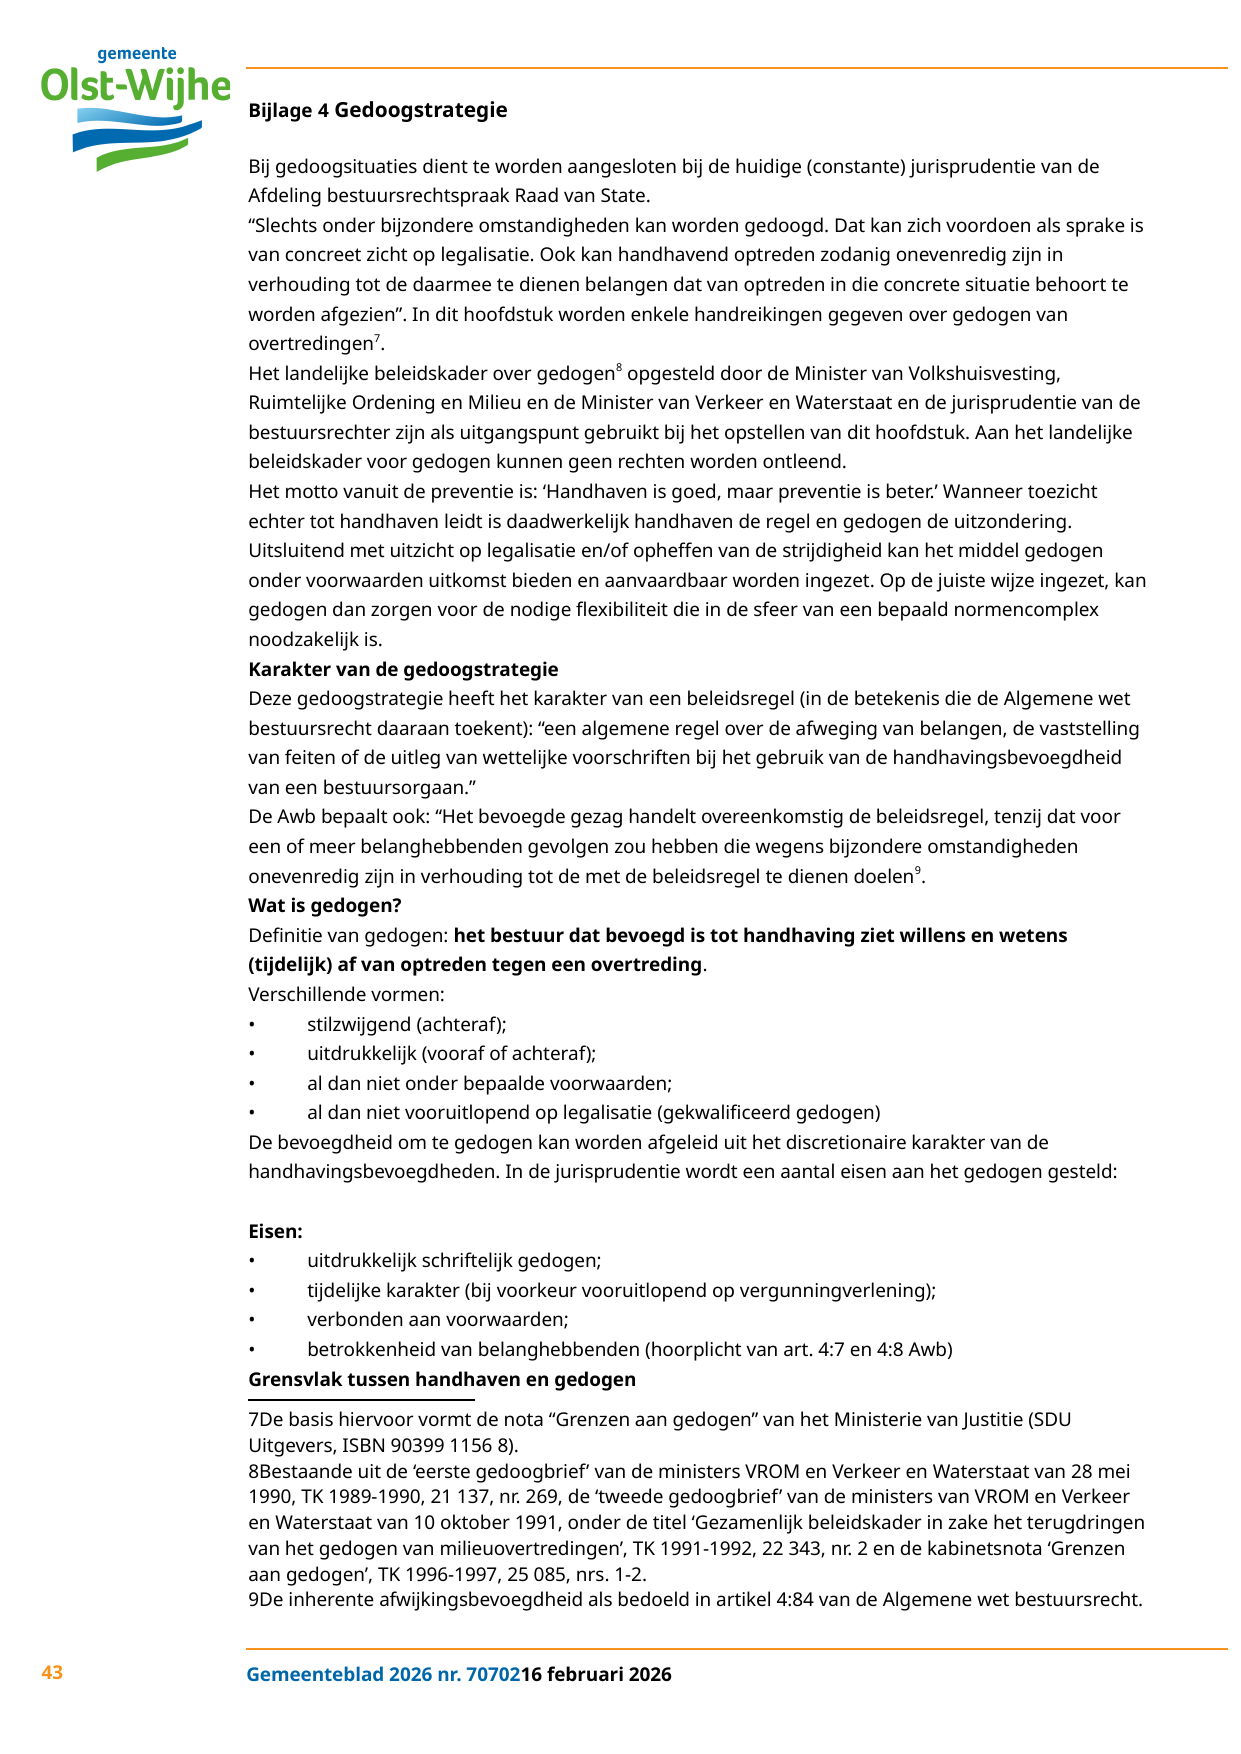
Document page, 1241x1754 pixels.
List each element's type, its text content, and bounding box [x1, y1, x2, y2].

text De Awb bepaalt ook: “Het bevoegde gezag handelt overeenkomstig de beleidsregel, tenzij dat voor een of meer belanghebbenden gevolgen zou hebben die wegens bijzondere omstandigheden onevenredig zijn in verhouding tot de met de beleidsregel te dienen doelen. [248, 804, 1152, 889]
text De inherente afwijkingsbevoegdheid als bedoeld in artikel 4:84 van de Algemene wet bestuursrecht. [248, 1586, 1152, 1612]
text De bevoegdheid om te gedogen kan worden afgeleid uit het discretionaire karakter van de handhavingsbevoegdheden. In de jurisprudentie wordt een aantal eisen aan het gedogen gesteld: [248, 1129, 1152, 1184]
list uitdrukkelijk (vooraf of achteraf); [248, 1040, 1152, 1066]
list stilzwijgend (achteraf); [248, 1011, 1152, 1037]
text Bij gedoogsituaties dient te worden aangesloten bij de huidige (constante) jurisprudentie van de Afdeling bestuursrechtspraak Raad van State. [248, 153, 1152, 208]
text Verschillende vormen: [248, 981, 1152, 1007]
list uitdrukkelijk schriftelijk gedogen; [248, 1247, 1152, 1273]
text Wat is gedogen? [248, 892, 1152, 918]
text Deze gedoogstrategie heeft het karakter van een beleidsregel (in de betekenis die de Algemene wet bestuursrecht daaraan toekent): “een algemene regel over de afweging van belangen, de vaststelling van feiten of de uitleg van wettelijke voorschriften bij het gebruik van de handhavingsbevoegdheid van een bestuursorgaan.” [248, 685, 1152, 800]
list verbonden aan voorwaarden; [248, 1307, 1152, 1332]
text “Slechts onder bijzondere omstandigheden kan worden gedoogd. Dat kan zich voordoen als sprake is van concreet zicht op legalisatie. Ook kan handhavend optreden zodanig onevenredig zijn in verhouding tot de daarmee te dienen belangen dat van optreden in die concrete situatie behoort te worden afgezien”. In dit hoofdstuk worden enkele handreikingen gegeven over gedogen van overtredingen. [248, 212, 1152, 356]
text Bestaande uit de ‘eerste gedoogbrief’ van de ministers VROM en Verkeer en Waterstaat van 28 mei 1990, TK 1989-1990, 21 137, nr. 269, de ‘tweede gedoogbrief’ van de ministers van VROM en Verkeer en Waterstaat van 10 oktober 1991, onder de titel ‘Gezamenlijk beleidskader in zake het terugdringen van het gedogen van milieuovertredingen’, TK 1991-1992, 22 343, nr. 2 en de kabinetsnota ‘Grenzen aan gedogen’, TK 1996-1997, 25 085, nrs. 1-2. [248, 1458, 1152, 1586]
list al dan niet vooruitlopend op legalisatie (gekwalificeerd gedogen) [248, 1099, 1152, 1125]
text Bijlage 4 Gedoogstrategie [248, 95, 1152, 123]
text Grensvlak tussen handhaven en gedogen [248, 1366, 1152, 1392]
text Eisen: [248, 1218, 1152, 1244]
text Karakter van de gedoogstrategie [248, 656, 1152, 682]
text Definitie van gedogen: het bestuur dat bevoegd is tot handhaving ziet willens en wetens (tijdelijk) af van optreden tegen een overtreding. [248, 922, 1152, 977]
list al dan niet onder bepaalde voorwaarden; [248, 1070, 1152, 1096]
list tijdelijke karakter (bij voorkeur vooruitlopend op vergunningverlening); [248, 1277, 1152, 1303]
picture [41, 47, 231, 172]
text De basis hiervoor vormt de nota “Grenzen aan gedogen” van het Ministerie van Justitie (SDU Uitgevers, ISBN 90399 1156 8). [248, 1406, 1152, 1458]
list betrokkenheid van belanghebbenden (hoorplicht van art. 4:7 en 4:8 Awb) [248, 1336, 1152, 1362]
text Het landelijke beleidskader over gedogen opgesteld door de Minister van Volkshuisvesting, Ruimtelijke Ordening en Milieu en de Minister van Verkeer en Waterstaat en de jurisprudentie van de bestuursrechter zijn als uitgangspunt gebruikt bij het opstellen van dit hoofdstuk. Aan het landelijke beleidskader voor gedogen kunnen geen rechten worden ontleend. [248, 360, 1152, 474]
text Het motto vanuit de preventie is: ‘Handhaven is goed, maar preventie is beter.’ Wanneer toezicht echter tot handhaven leidt is daadwerkelijk handhaven de regel en gedogen de uitzondering. Uitsluitend met uitzicht op legalisatie en/of opheffen van de strijdigheid kan het middel gedogen onder voorwaarden uitkomst bieden en aanvaardbaar worden ingezet. Op de juiste wijze ingezet, kan gedogen dan zorgen voor de nodige flexibiliteit die in de sfeer van een bepaald normencomplex noodzakelijk is. [248, 478, 1152, 652]
